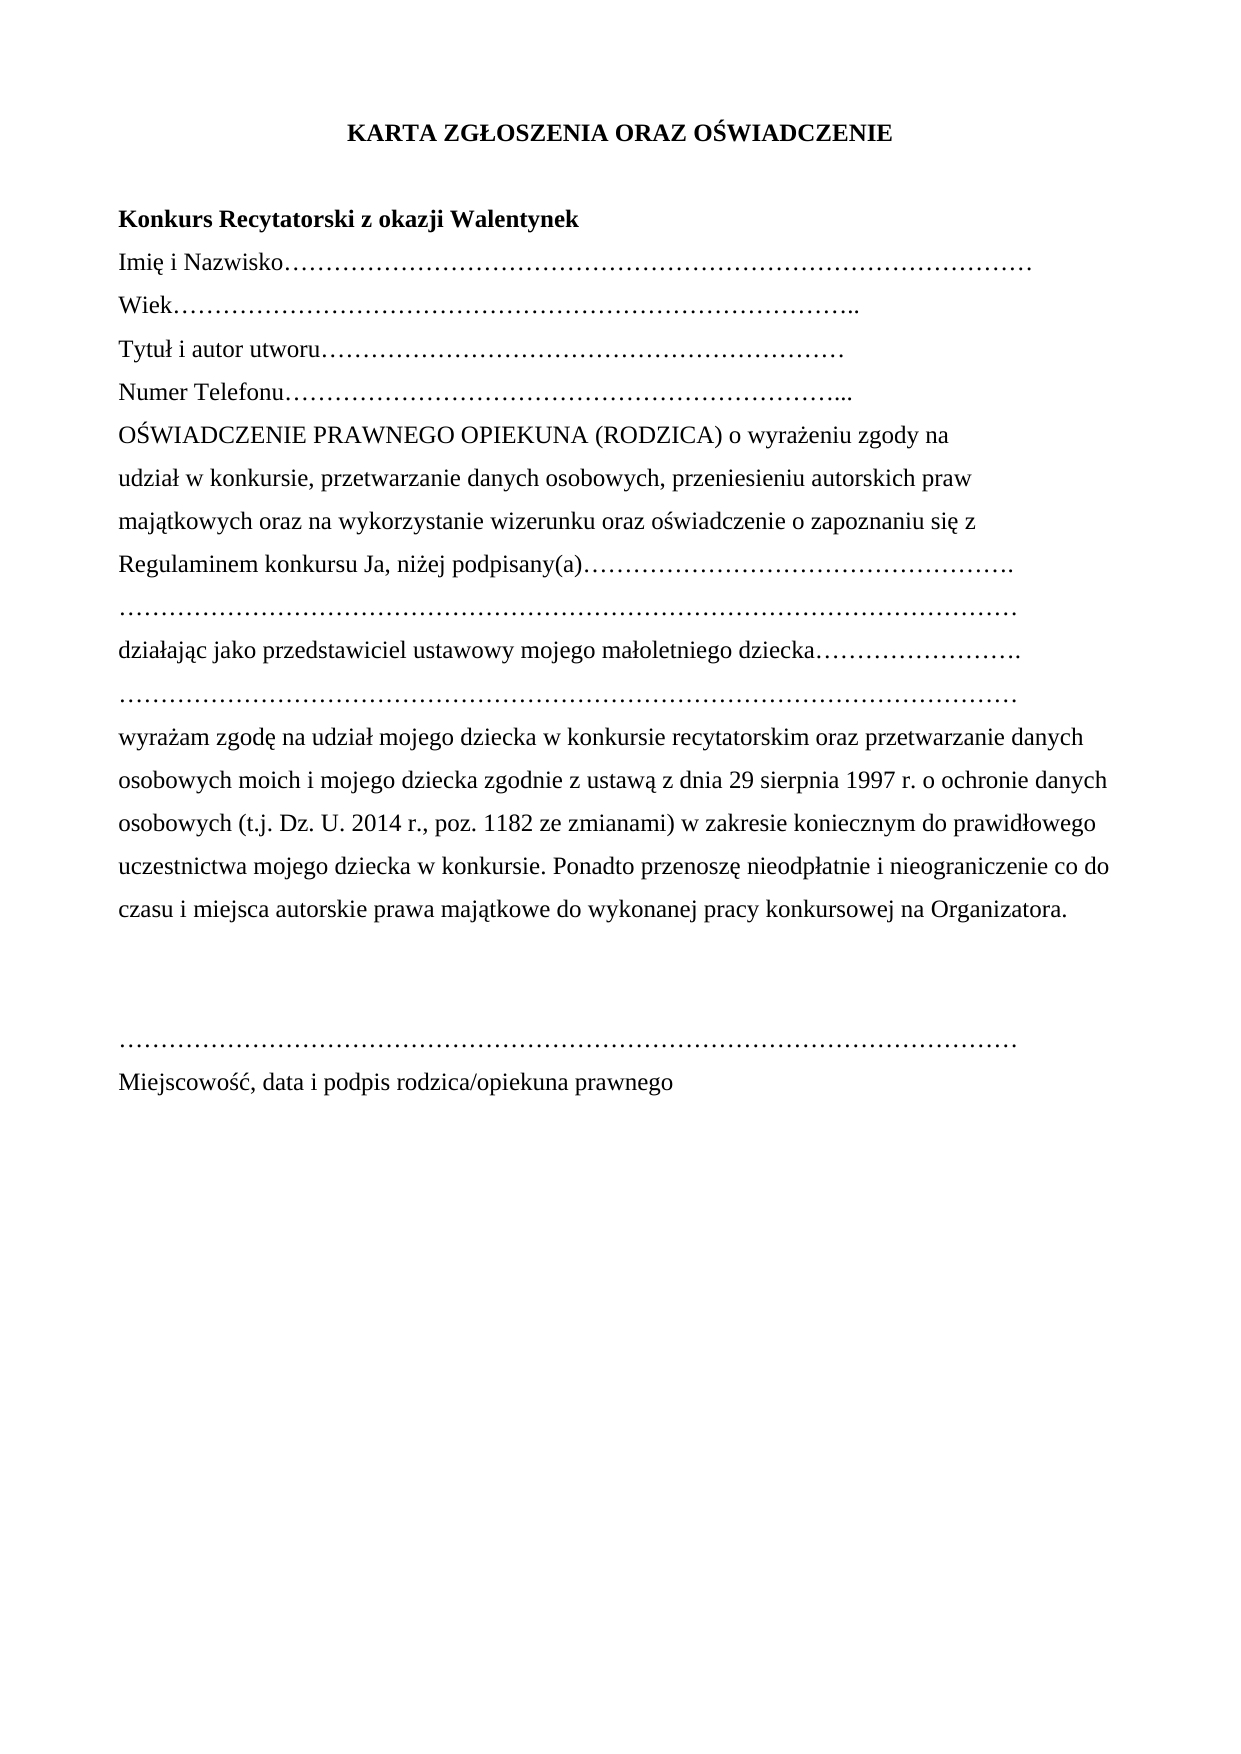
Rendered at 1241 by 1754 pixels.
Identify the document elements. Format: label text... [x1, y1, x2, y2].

text Konkurs Recytatorski z okazji Walentynek Imię i Nazwisko……………………………………………………………………………… Wiek……………………………………………………………………….. Tytuł i autor utworu……………………………………………………… Numer Telefonu…………………………………………………………... OŚWIADCZENIE PRAWNEGO OPIEKUNA (RODZICA) o wyrażeniu zgody na udział w konkursie, przetwarzanie danych osobowych, przeniesieniu autorskich praw majątkowych oraz na wykorzystanie wizerunku oraz oświadczenie o zapoznaniu się z Regulaminem konkursu Ja, niżej podpisany(a)……………………………………………. ……………………………………………………………………………………………… działając jako przedstawiciel ustawowy mojego małoletniego dziecka……………………. ……………………………………………………………………………………………… wyrażam zgodę na udział mojego dziecka w konkursie recytatorskim oraz przetwarzanie danych osobowych moich i mojego dziecka zgodnie z ustawą z dnia 29 sierpnia 1997 r. o ochronie danych osobowych (t.j. Dz. U. 2014 r., poz. 1182 ze zmianami) w zakresie koniecznym do prawidłowego uczestnictwa mojego dziecka w konkursie. Ponadto przenoszę nieodpłatnie i nieograniczenie co do czasu i miejsca autorskie prawa majątkowe do wykonanej pracy konkursowej na Organizatora. [118, 161, 1122, 923]
text ……………………………………………………………………………………………… Miejscowość, data i podpis rodzica/opiekuna prawnego [118, 981, 1122, 1096]
text KARTA ZGŁOSZENIA ORAZ OŚWIADCZENIE [118, 118, 1122, 147]
